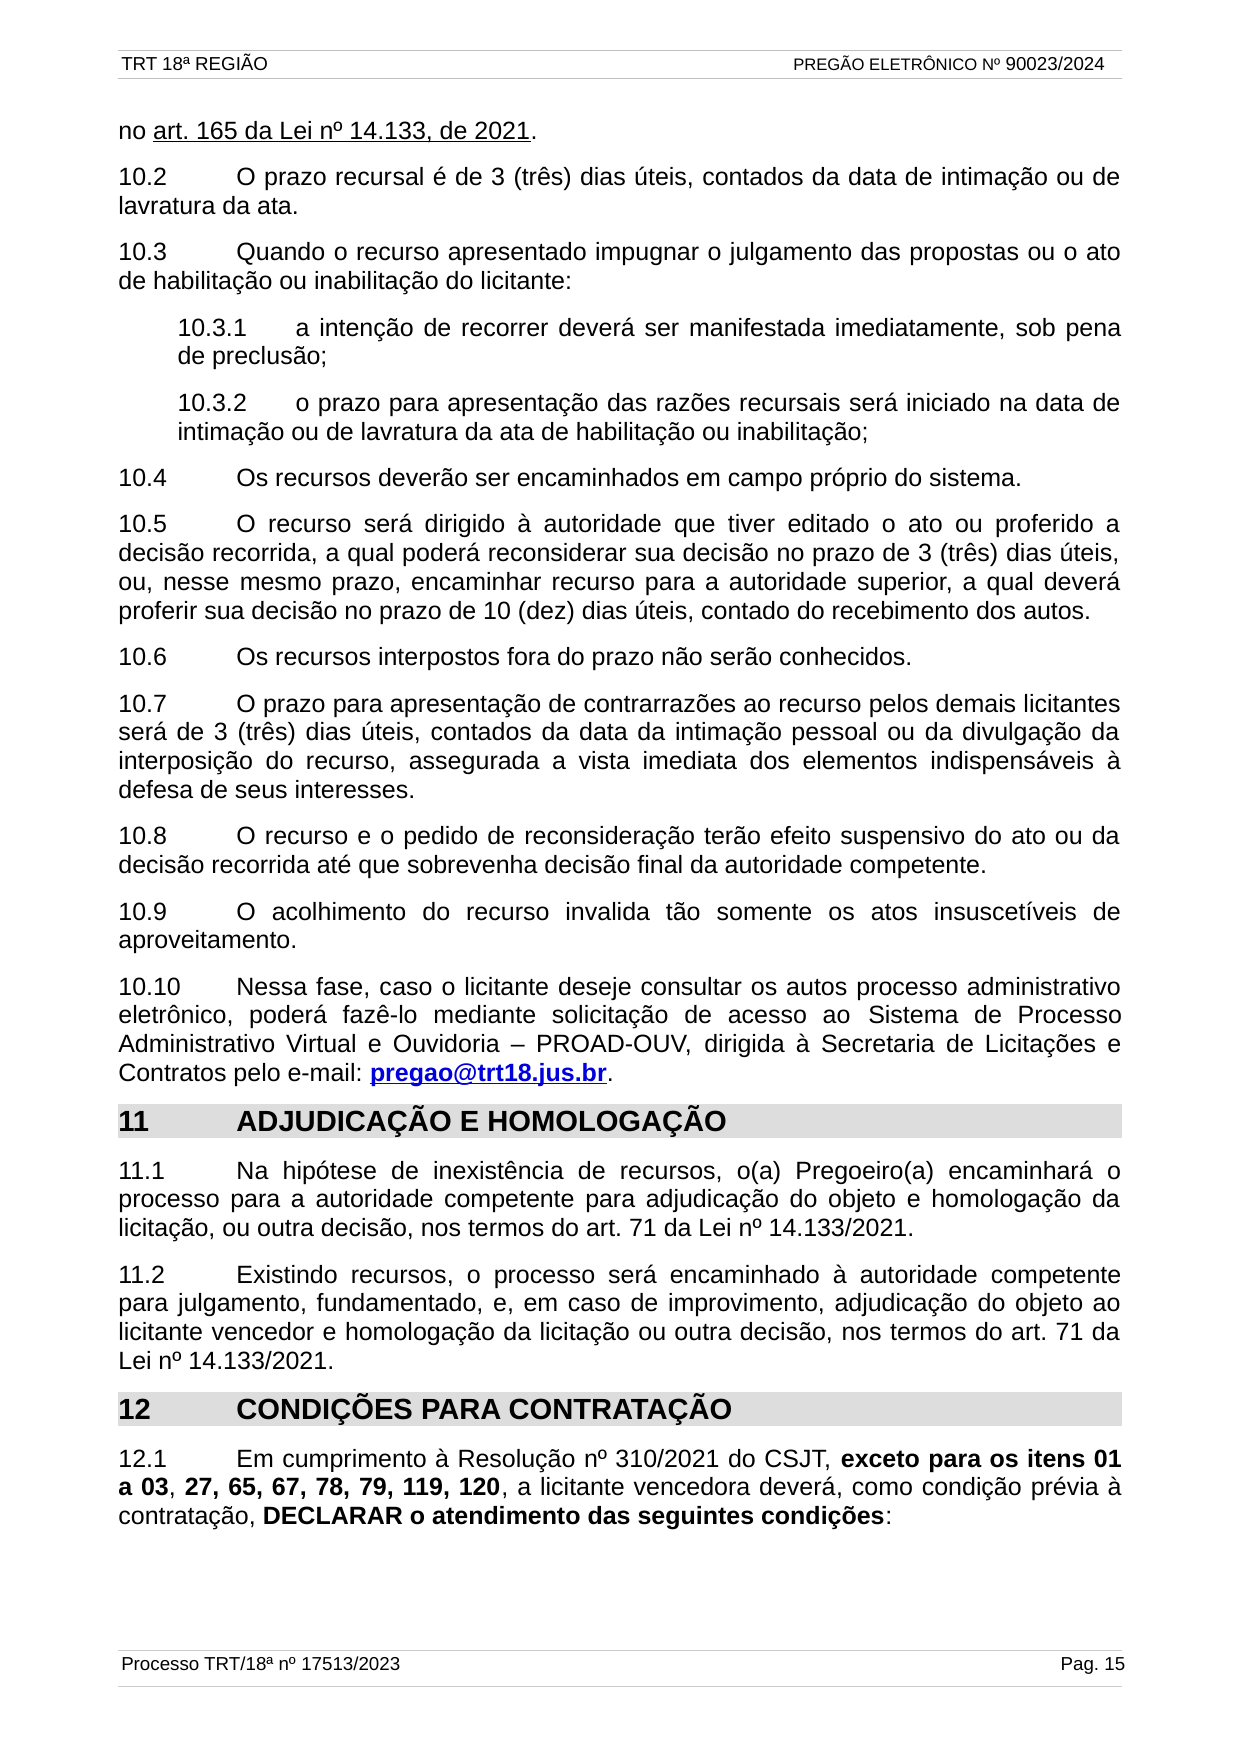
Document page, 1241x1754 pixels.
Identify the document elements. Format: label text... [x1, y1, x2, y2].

text no art. 165 da Lei nº 14.133, de 2021. [118, 116, 1122, 144]
text 10.3.1 a intenção de recorrer deverá ser manifestada imediatamente, sob pena de preclusão; [177, 312, 1122, 370]
text 10.4 Os recursos deverão ser encaminhados em campo próprio do sistema. [118, 463, 1122, 492]
text 10.10 Nessa fase, caso o licitante deseje consultar os autos processo administrativo eletrônico, poderá fazê-lo mediante solicitação de acesso ao Sistema de Processo Administrativo Virtual e Ouvidoria – PROAD-OUV, dirigida à Secretaria de Licitações e Contratos pelo e-mail: pregao@trt18.jus.br. [118, 972, 1122, 1087]
text 11.1 Na hipótese de inexistência de recursos, o(a) Pregoeiro(a) encaminhará o processo para a autoridade competente para adjudicação do objeto e homologação da licitação, ou outra decisão, nos termos do art. 71 da Lei nº 14.133/2021. [118, 1156, 1122, 1242]
text 11 ADJUDICAÇÃO E HOMOLOGAÇÃO [118, 1104, 1122, 1138]
text 10.8 O recurso e o pedido de reconsideração terão efeito suspensivo do ato ou da decisão recorrida até que sobrevenha decisão final da autoridade competente. [118, 821, 1122, 879]
text 11.2 Existindo recursos, o processo será encaminhado à autoridade competente para julgamento, fundamentado, e, em caso de improvimento, adjudicação do objeto ao licitante vencedor e homologação da licitação ou outra decisão, nos termos do art. 71 da Lei nº 14.133/2021. [118, 1259, 1122, 1374]
text 10.3.2 o prazo para apresentação das razões recursais será iniciado na data de intimação ou de lavratura da ata de habilitação ou inabilitação; [177, 388, 1122, 445]
text 10.6 Os recursos interpostos fora do prazo não serão conhecidos. [118, 642, 1122, 671]
text 10.7 O prazo para apresentação de contrarrazões ao recurso pelos demais licitantes será de 3 (três) dias úteis, contados da data da intimação pessoal ou da divulgação da interposição do recurso, assegurada a vista imediata dos elementos indispensáveis à defesa de seus interesses. [118, 688, 1122, 803]
text 10.3 Quando o recurso apresentado impugnar o julgamento das propostas ou o ato de habilitação ou inabilitação do licitante: [118, 237, 1122, 295]
text 10.5 O recurso será dirigido à autoridade que tiver editado o ato ou proferido a decisão recorrida, a qual poderá reconsiderar sua decisão no prazo de 3 (três) dias úteis, ou, nesse mesmo prazo, encaminhar recurso para a autoridade superior, a qual deverá proferir sua decisão no prazo de 10 (dez) dias úteis, contado do recebimento dos autos. [118, 509, 1122, 624]
text 10.9 O acolhimento do recurso invalida tão somente os atos insuscetíveis de aproveitamento. [118, 896, 1122, 954]
text 10.2 O prazo recursal é de 3 (três) dias úteis, contados da data de intimação ou de lavratura da ata. [118, 162, 1122, 219]
text 12.1 Em cumprimento à Resolução nº 310/2021 do CSJT, exceto para os itens 01 a 03, 27, 65, 67, 78, 79, 119, 120, a licitante vencedora deverá, como condição prévia à contratação, DECLARAR o atendimento das seguintes condições: [118, 1443, 1122, 1530]
text 12 CONDIÇÕES PARA CONTRATAÇÃO [118, 1392, 1122, 1426]
